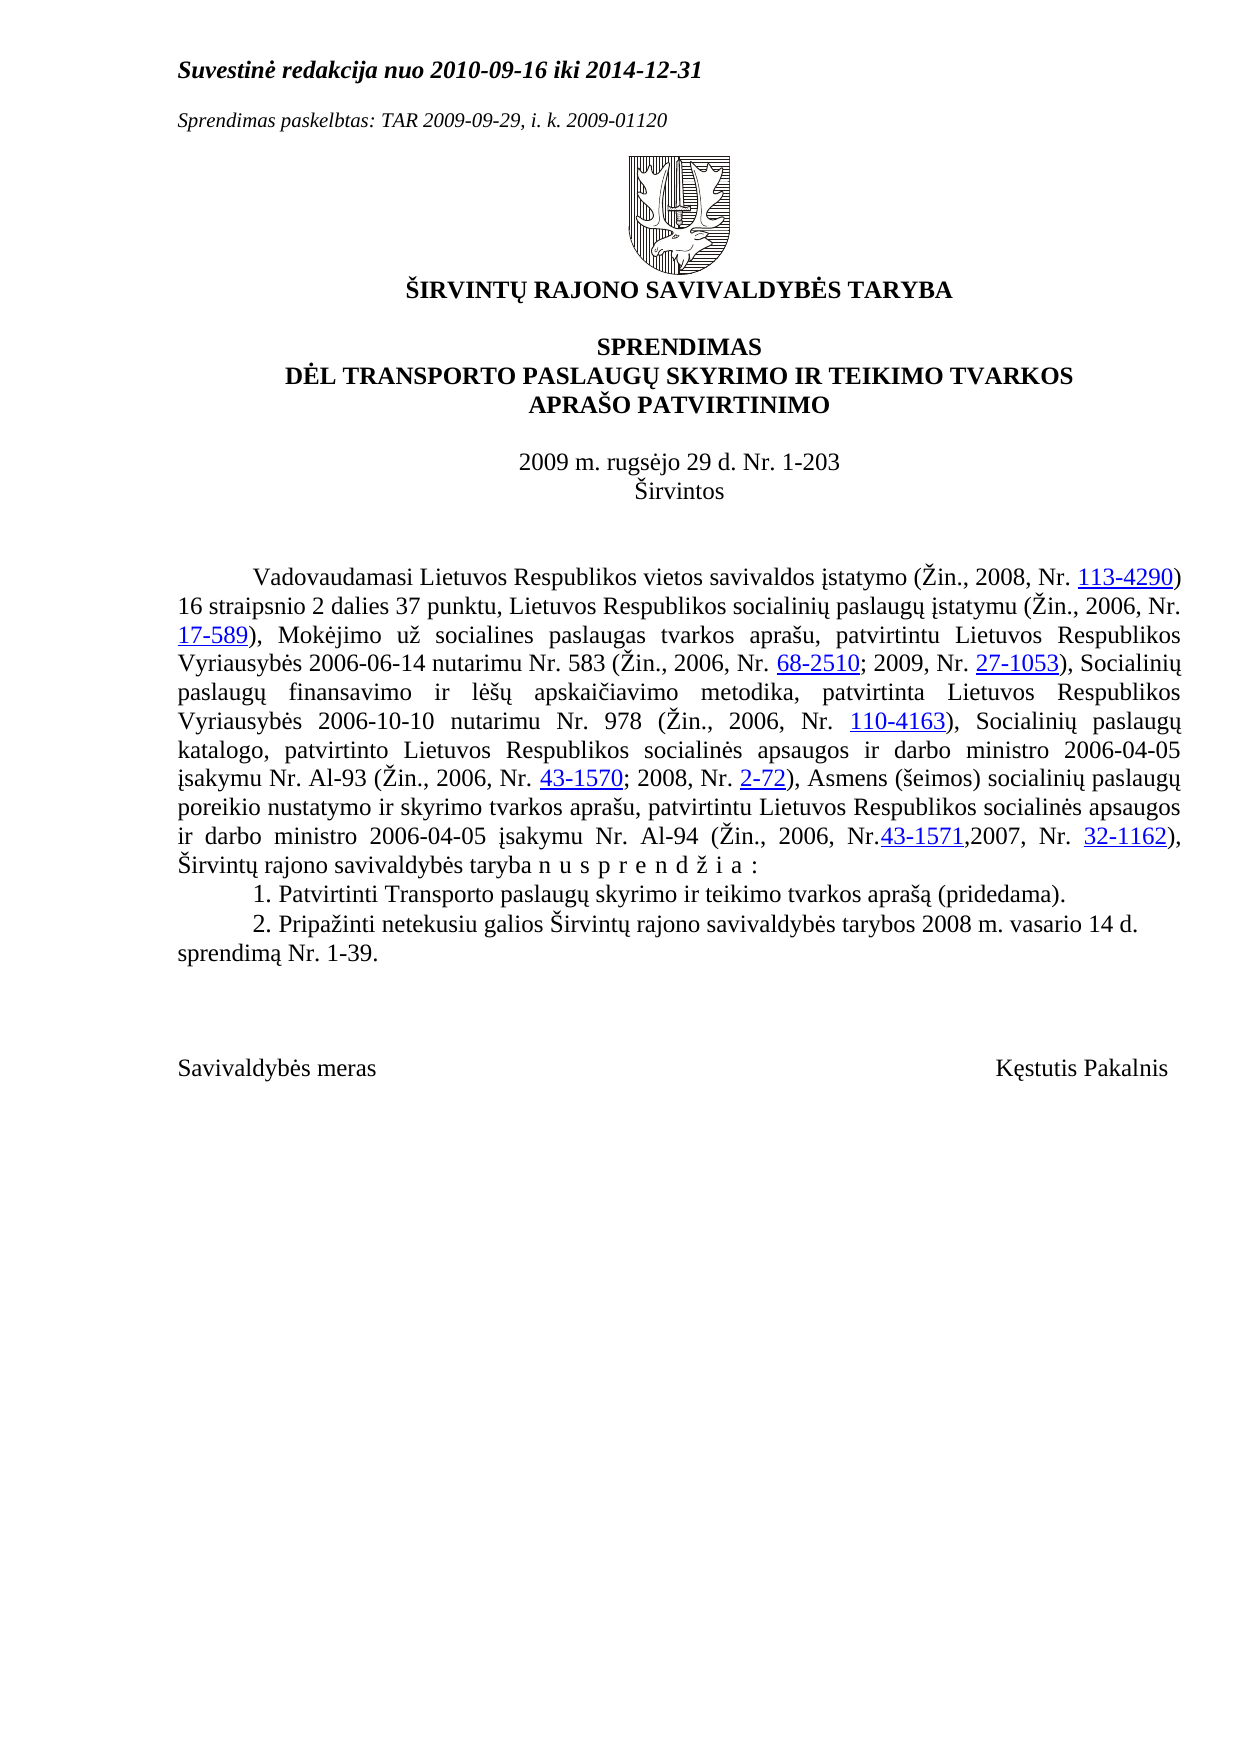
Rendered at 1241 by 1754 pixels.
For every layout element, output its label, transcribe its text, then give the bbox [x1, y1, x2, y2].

text DĖL TRANSPORTO PASLAUGŲ SKYRIMO IR TEIKIMO TVARKOS [177, 361, 1181, 390]
text 1. Patvirtinti Transporto paslaugų skyrimo ir teikimo tvarkos aprašą (pridedama). [177, 878, 1181, 908]
text Vadovaudamasi Lietuvos Respublikos vietos savivaldos įstatymo (Žin., 2008, Nr. 113-4290) 16 straipsnio 2 dalies 37 punktu, Lietuvos Respublikos socialinių paslaugų įstatymu (Žin., 2006, Nr. 17-589), Mokėjimo už socialines paslaugas tvarkos aprašu, patvirtintu Lietuvos Respublikos Vyriausybės 2006-06-14 nutarimu Nr. 583 (Žin., 2006, Nr. 68-2510; 2009, Nr. 27-1053), Socialinių paslaugų finansavimo ir lėšų apskaičiavimo metodika, patvirtinta Lietuvos Respublikos Vyriausybės 2006-10-10 nutarimu Nr. 978 (Žin., 2006, Nr. 110-4163), Socialinių paslaugų katalogo, patvirtinto Lietuvos Respublikos socialinės apsaugos ir darbo ministro 2006-04-05 įsakymu Nr. Al-93 (Žin., 2006, Nr. 43-1570; 2008, Nr. 2-72), Asmens (šeimos) socialinių paslaugų poreikio nustatymo ir skyrimo tvarkos aprašu, patvirtintu Lietuvos Respublikos socialinės apsaugos ir darbo ministro 2006-04-05 įsakymu Nr. Al-94 (Žin., 2006, Nr.43-1571,2007, Nr. 32-1162), Širvintų rajono savivaldybės taryba nusprendžia: [177, 562, 1181, 878]
text 2009 m. rugsėjo 29 d. Nr. 1-203 [177, 447, 1181, 476]
text SPRENDIMAS [177, 332, 1181, 361]
text Suvestinė redakcija nuo 2010-09-16 iki 2014-12-31 [177, 55, 1181, 84]
text ŠIRVINTŲ RAJONO SAVIVALDYBĖS TARYBA [177, 275, 1181, 303]
text Sprendimas paskelbtas: TAR 2009-09-29, i. k. 2009-01120 [177, 108, 1181, 132]
text 2. Pripažinti netekusiu galios Širvintų rajono savivaldybės tarybos 2008 m. vasario 14 d. sprendimą Nr. 1-39. [177, 908, 1181, 967]
text Savivaldybės meras Kęstutis Pakalnis [177, 1053, 1181, 1082]
text Širvintos [177, 476, 1181, 505]
text APRAŠO PATVIRTINIMO [177, 390, 1181, 418]
